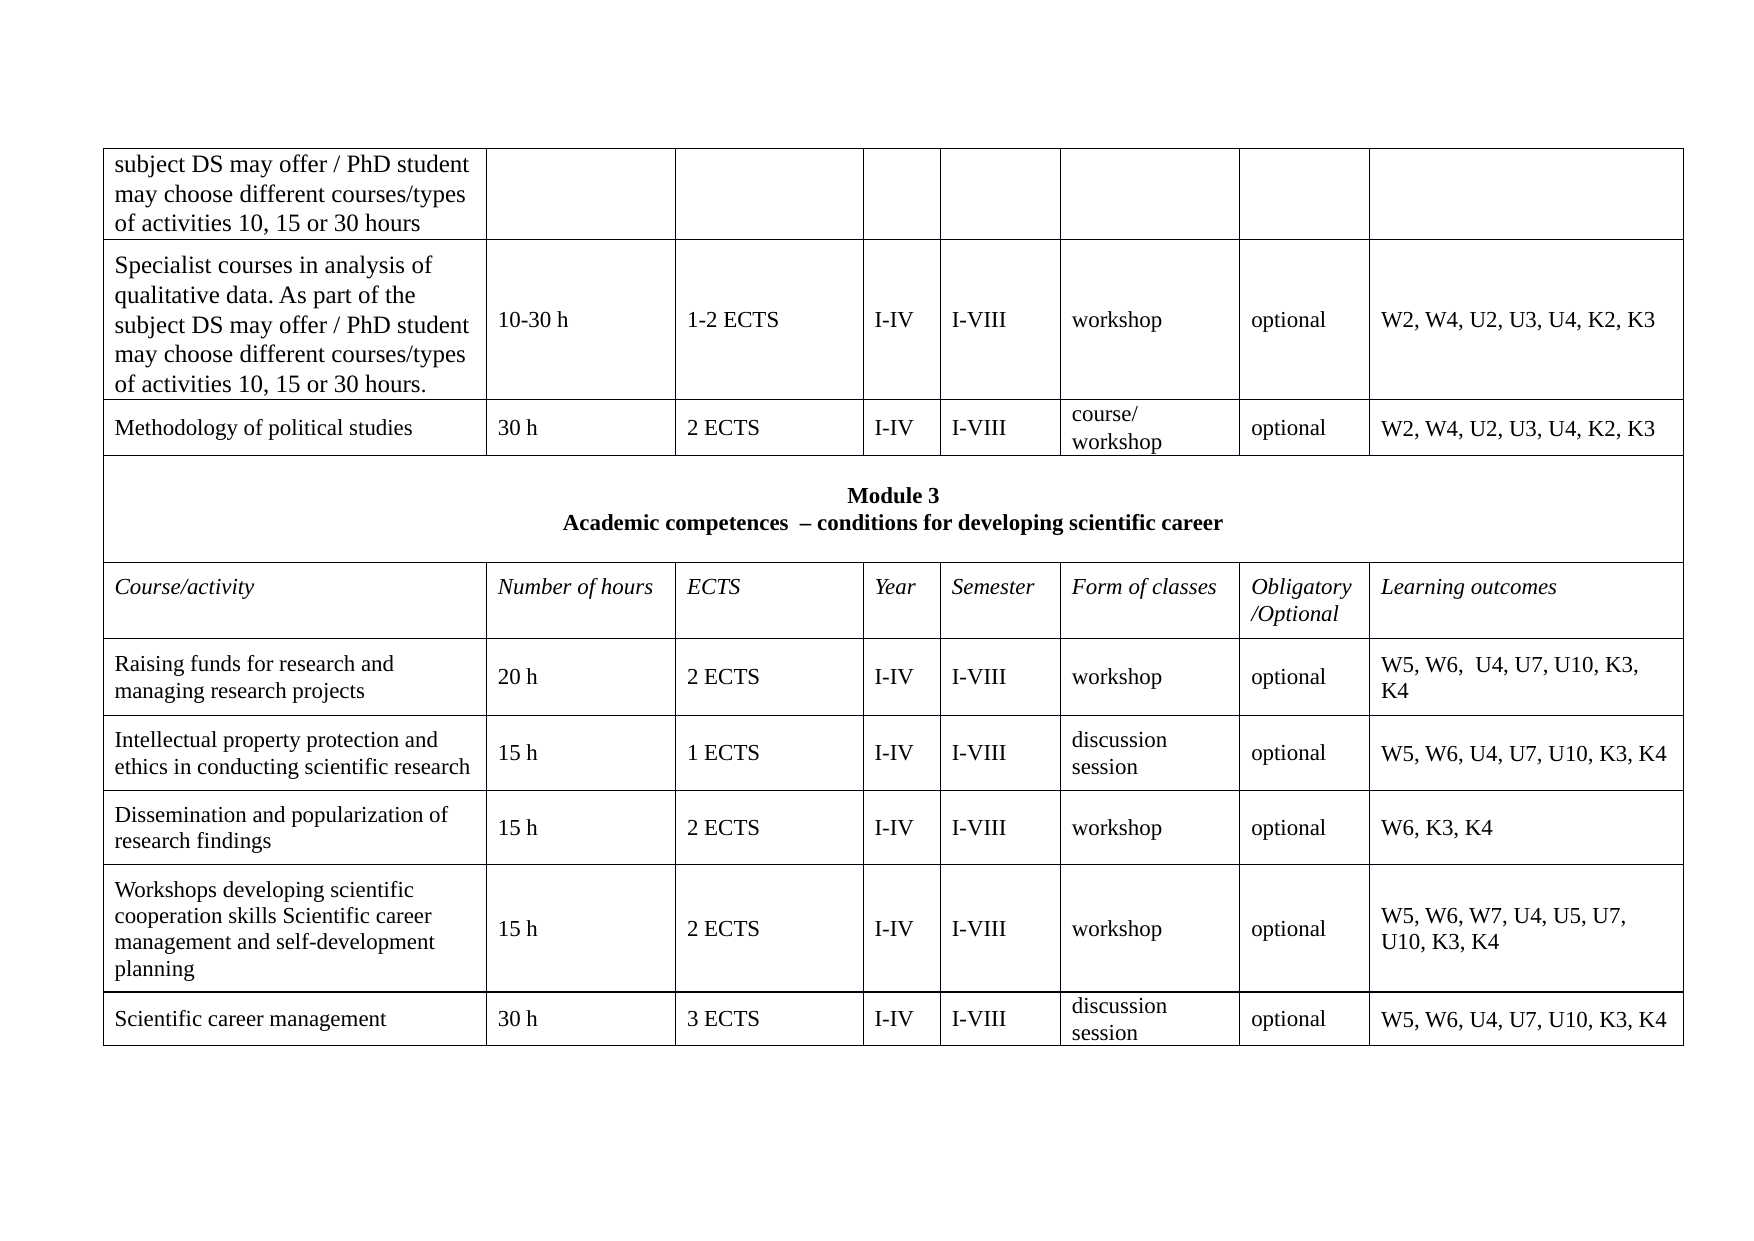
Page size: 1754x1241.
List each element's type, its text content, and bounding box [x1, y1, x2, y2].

table_cell W6, K3, K4 [1370, 791, 1683, 864]
table_cell 2 ECTS [676, 639, 863, 715]
table_cell Specialist courses in analysis of qualitative data. As part of the subject DS may offer / PhD student may choose different courses/types of activities 10, 15 or 30 hours. [104, 240, 486, 399]
table_cell [1240, 149, 1369, 238]
table_cell W5, W6, U4, U7, U10, K3, K4 [1370, 716, 1683, 789]
table_cell [1061, 149, 1239, 238]
table_cell Learning outcomes [1370, 563, 1683, 638]
table_cell I-IV [864, 993, 940, 1045]
table_cell I-IV [864, 240, 940, 399]
table_cell I-VIII [941, 639, 1060, 715]
table_cell 2 ECTS [676, 865, 863, 991]
table_cell 1-2 ECTS [676, 240, 863, 399]
table_cell workshop [1061, 639, 1239, 715]
table_cell W5, W6, U4, U7, U10, K3, K4 [1370, 993, 1683, 1045]
table_cell optional [1240, 240, 1369, 399]
table_cell I-IV [864, 639, 940, 715]
table_cell Number of hours [487, 563, 675, 638]
table_cell I-VIII [941, 716, 1060, 789]
table_cell 1 ECTS [676, 716, 863, 789]
table_cell W2, W4, U2, U3, U4, K2, K3 [1370, 400, 1683, 455]
table_cell Raising funds for research and managing research projects [104, 639, 486, 715]
table_cell I-IV [864, 400, 940, 455]
table_cell I-VIII [941, 993, 1060, 1045]
table_cell Course/activity [104, 563, 486, 638]
table_cell 10-30 h [487, 240, 675, 399]
table_cell Workshops developing scientific cooperation skills Scientific career management and self-development planning [104, 865, 486, 991]
table_cell Dissemination and popularization of research findings [104, 791, 486, 864]
table_cell 30 h [487, 400, 675, 455]
table_cell I-IV [864, 865, 940, 991]
table_cell Semester [941, 563, 1060, 638]
table_cell discussion session [1061, 993, 1239, 1045]
table_cell 2 ECTS [676, 400, 863, 455]
table_cell workshop [1061, 791, 1239, 864]
table_cell 3 ECTS [676, 993, 863, 1045]
table_cell 20 h [487, 639, 675, 715]
table_cell Form of classes [1061, 563, 1239, 638]
table_cell optional [1240, 791, 1369, 864]
table_cell optional [1240, 865, 1369, 991]
table_cell W5, W6, W7, U4, U5, U7, U10, K3, K4 [1370, 865, 1683, 991]
table_cell [864, 149, 940, 238]
table_cell course/ workshop [1061, 400, 1239, 455]
table_cell Module 3 Academic competences – conditions for developing scientific career [104, 456, 1683, 562]
table_cell optional [1240, 716, 1369, 789]
table_cell [676, 149, 863, 238]
table_cell I-VIII [941, 400, 1060, 455]
table_cell 15 h [487, 791, 675, 864]
table_cell 15 h [487, 865, 675, 991]
table_cell [1370, 149, 1683, 238]
table_cell optional [1240, 993, 1369, 1045]
table_cell Year [864, 563, 940, 638]
table_cell 30 h [487, 993, 675, 1045]
table_cell I-VIII [941, 865, 1060, 991]
table_cell [487, 149, 675, 238]
table_cell workshop [1061, 240, 1239, 399]
table_cell ECTS [676, 563, 863, 638]
table_cell Intellectual property protection and ethics in conducting scientific research [104, 716, 486, 789]
table_cell Methodology of political studies [104, 400, 486, 455]
table_cell [941, 149, 1060, 238]
table_cell I-VIII [941, 240, 1060, 399]
table_cell subject DS may offer / PhD student may choose different courses/types of activities 10, 15 or 30 hours [104, 149, 486, 238]
table_cell Obligatory/Optional [1240, 563, 1369, 638]
table_cell 2 ECTS [676, 791, 863, 864]
table_cell optional [1240, 400, 1369, 455]
table_cell W2, W4, U2, U3, U4, K2, K3 [1370, 240, 1683, 399]
table_cell workshop [1061, 865, 1239, 991]
table_cell W5, W6, U4, U7, U10, K3, K4 [1370, 639, 1683, 715]
table_cell Scientific career management [104, 993, 486, 1045]
table_cell discussion session [1061, 716, 1239, 789]
table_cell I-IV [864, 791, 940, 864]
table_cell I-VIII [941, 791, 1060, 864]
table_cell optional [1240, 639, 1369, 715]
table_cell I-IV [864, 716, 940, 789]
table_cell 15 h [487, 716, 675, 789]
